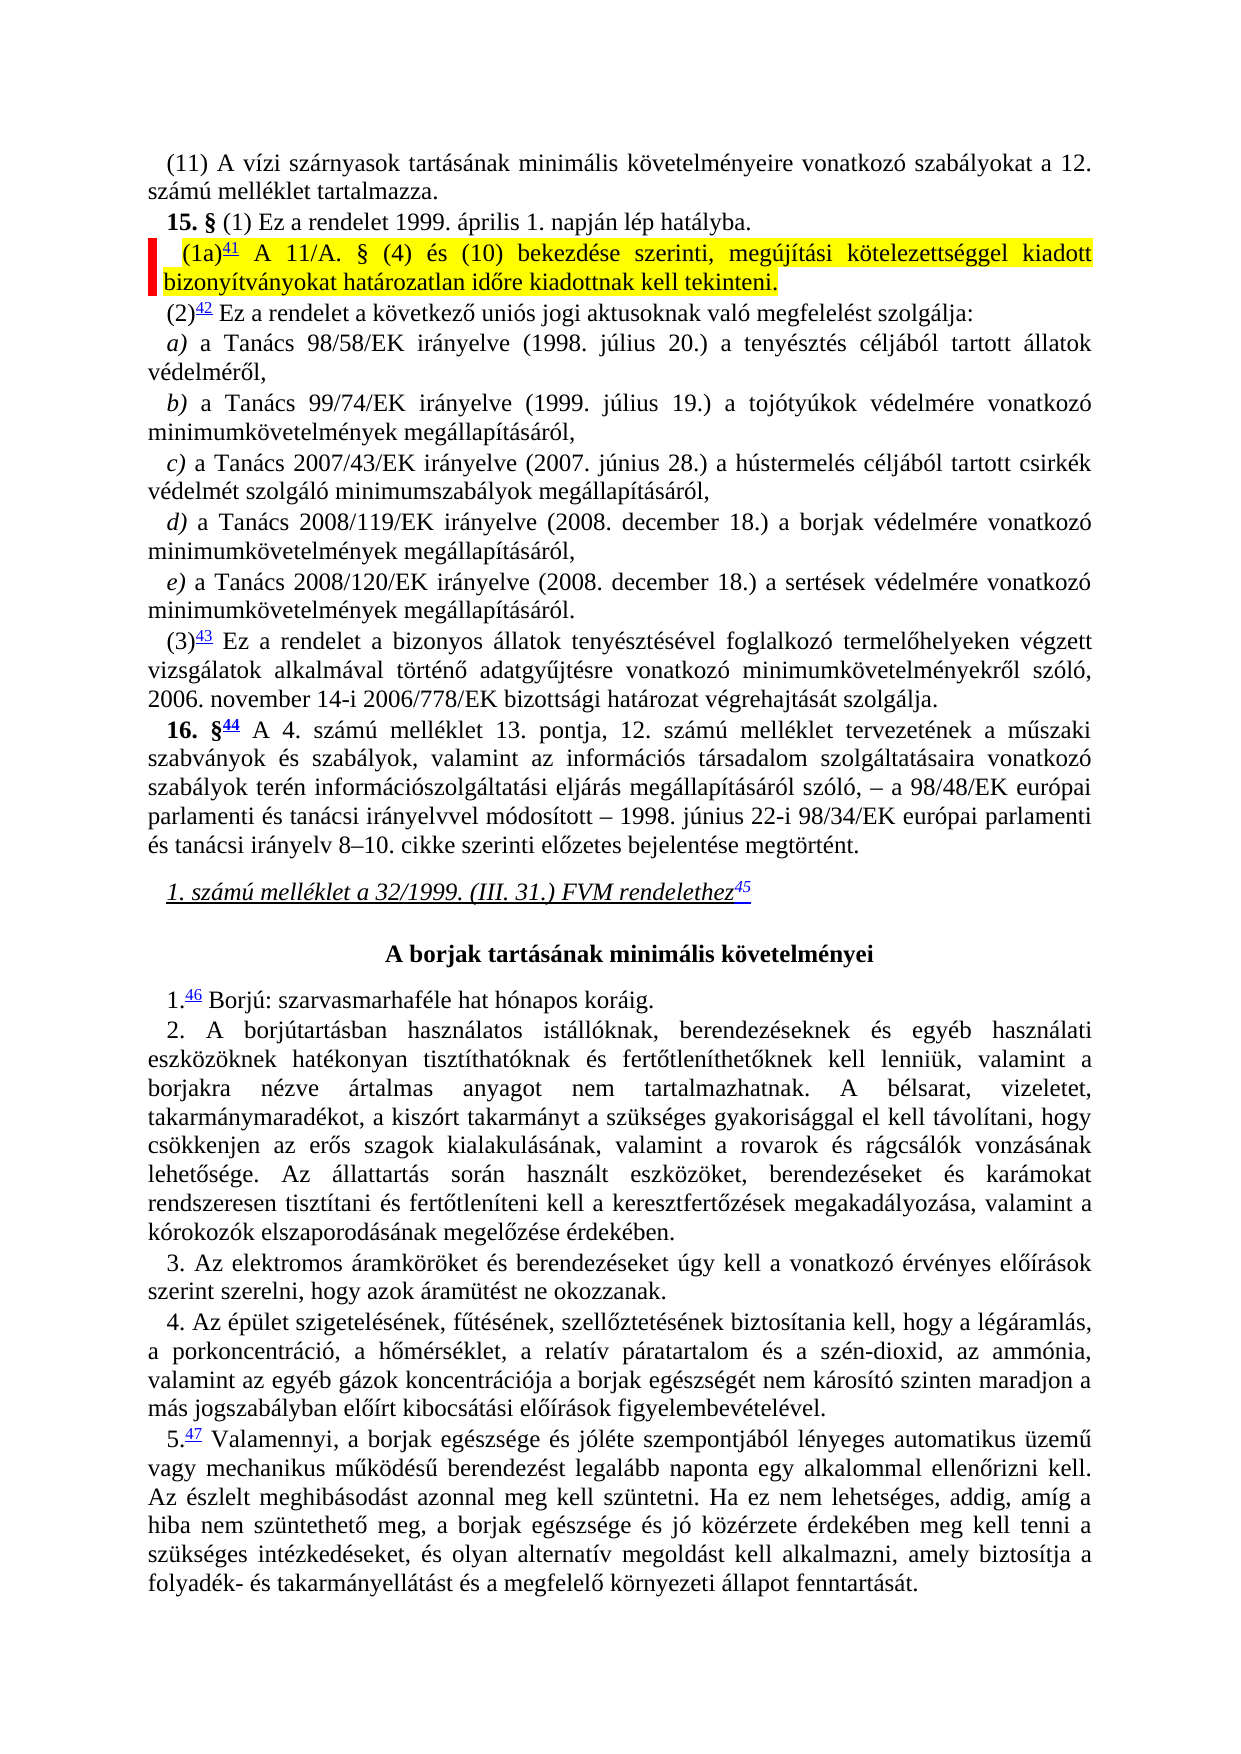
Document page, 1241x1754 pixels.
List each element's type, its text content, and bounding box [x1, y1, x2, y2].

text (3)43 Ez a rendelet a bizonyos állatok tenyésztésével foglalkozó termelőhelyeken végzett vizsgálatok alkalmával történő adatgyűjtésre vonatkozó minimumkövetelményekről szóló, 2006. november 14-i 2006/778/EK bizottsági határozat végrehajtását szolgálja. [148, 626, 1093, 713]
text d) a Tanács 2008/119/EK irányelve (2008. december 18.) a borjak védelmére vonatkozó minimumkövetelmények megállapításáról, [148, 507, 1093, 565]
text c) a Tanács 2007/43/EK irányelve (2007. június 28.) a hústermelés céljából tartott csirkék védelmét szolgáló minimumszabályok megállapításáról, [148, 448, 1093, 505]
text 1. számú melléklet a 32/1999. (III. 31.) FVM rendelethez45 [148, 877, 1093, 906]
text e) a Tanács 2008/120/EK irányelve (2008. december 18.) a sertések védelmére vonatkozó minimumkövetelmények megállapításáról. [148, 567, 1093, 624]
text 1.46 Borjú: szarvasmarhaféle hat hónapos koráig. [148, 985, 1093, 1013]
text 3. Az elektromos áramköröket és berendezéseket úgy kell a vonatkozó érvényes előírások szerint szerelni, hogy azok áramütést ne okozzanak. [148, 1248, 1093, 1305]
text (2)42 Ez a rendelet a következő uniós jogi aktusoknak való megfelelést szolgálja: [148, 298, 1093, 326]
text A borjak tartásának minimális követelményei [148, 939, 1093, 968]
text 16. §44 A 4. számú melléklet 13. pontja, 12. számú melléklet tervezetének a műszaki szabványok és szabályok, valamint az információs társadalom szolgáltatásaira vonatkozó szabályok terén információszolgáltatási eljárás megállapításáról szóló, – a 98/48/EK európai parlamenti és tanácsi irányelvvel módosított – 1998. június 22-i 98/34/EK európai parlamenti és tanácsi irányelv 8–10. cikke szerinti előzetes bejelentése megtörtént. [148, 715, 1093, 858]
text b) a Tanács 99/74/EK irányelve (1999. július 19.) a tojótyúkok védelmére vonatkozó minimumkövetelmények megállapításáról, [148, 388, 1093, 446]
text 2. A borjútartásban használatos istállóknak, berendezéseknek és egyéb használati eszközöknek hatékonyan tisztíthatóknak és fertőtleníthetőknek kell lenniük, valamint a borjakra nézve ártalmas anyagot nem tartalmazhatnak. A bélsarat, vizeletet, takarmánymaradékot, a kiszórt takarmányt a szükséges gyakorisággal el kell távolítani, hogy csökkenjen az erős szagok kialakulásának, valamint a rovarok és rágcsálók vonzásának lehetősége. Az állattartás során használt eszközöket, berendezéseket és karámokat rendszeresen tisztítani és fertőtleníteni kell a keresztfertőzések megakadályozása, valamint a kórokozók elszaporodásának megelőzése érdekében. [148, 1016, 1093, 1246]
text a) a Tanács 98/58/EK irányelve (1998. július 20.) a tenyésztés céljából tartott állatok védelméről, [148, 328, 1093, 386]
text (1a)41 A 11/A. § (4) és (10) bekezdése szerinti, megújítási kötelezettséggel kiadott bizonyítványokat határozatlan időre kiadottnak kell tekinteni. [157, 238, 1093, 296]
text 4. Az épület szigetelésének, fűtésének, szellőztetésének biztosítania kell, hogy a légáramlás, a porkoncentráció, a hőmérséklet, a relatív páratartalom és a szén-dioxid, az ammónia, valamint az egyéb gázok koncentrációja a borjak egészségét nem károsító szinten maradjon a más jogszabályban előírt kibocsátási előírások figyelembevételével. [148, 1307, 1093, 1422]
text 15. § (1) Ez a rendelet 1999. április 1. napján lép hatályba. [148, 207, 1093, 236]
text 5.47 Valamennyi, a borjak egészsége és jóléte szempontjából lényeges automatikus üzemű vagy mechanikus működésű berendezést legalább naponta egy alkalommal ellenőrizni kell. Az észlelt meghibásodást azonnal meg kell szüntetni. Ha ez nem lehetséges, addig, amíg a hiba nem szüntethető meg, a borjak egészsége és jó közérzete érdekében meg kell tenni a szükséges intézkedéseket, és olyan alternatív megoldást kell alkalmazni, amely biztosítja a folyadék- és takarmányellátást és a megfelelő környezeti állapot fenntartását. [148, 1424, 1093, 1597]
text (11) A vízi szárnyasok tartásának minimális követelményeire vonatkozó szabályokat a 12. számú melléklet tartalmazza. [148, 148, 1093, 205]
